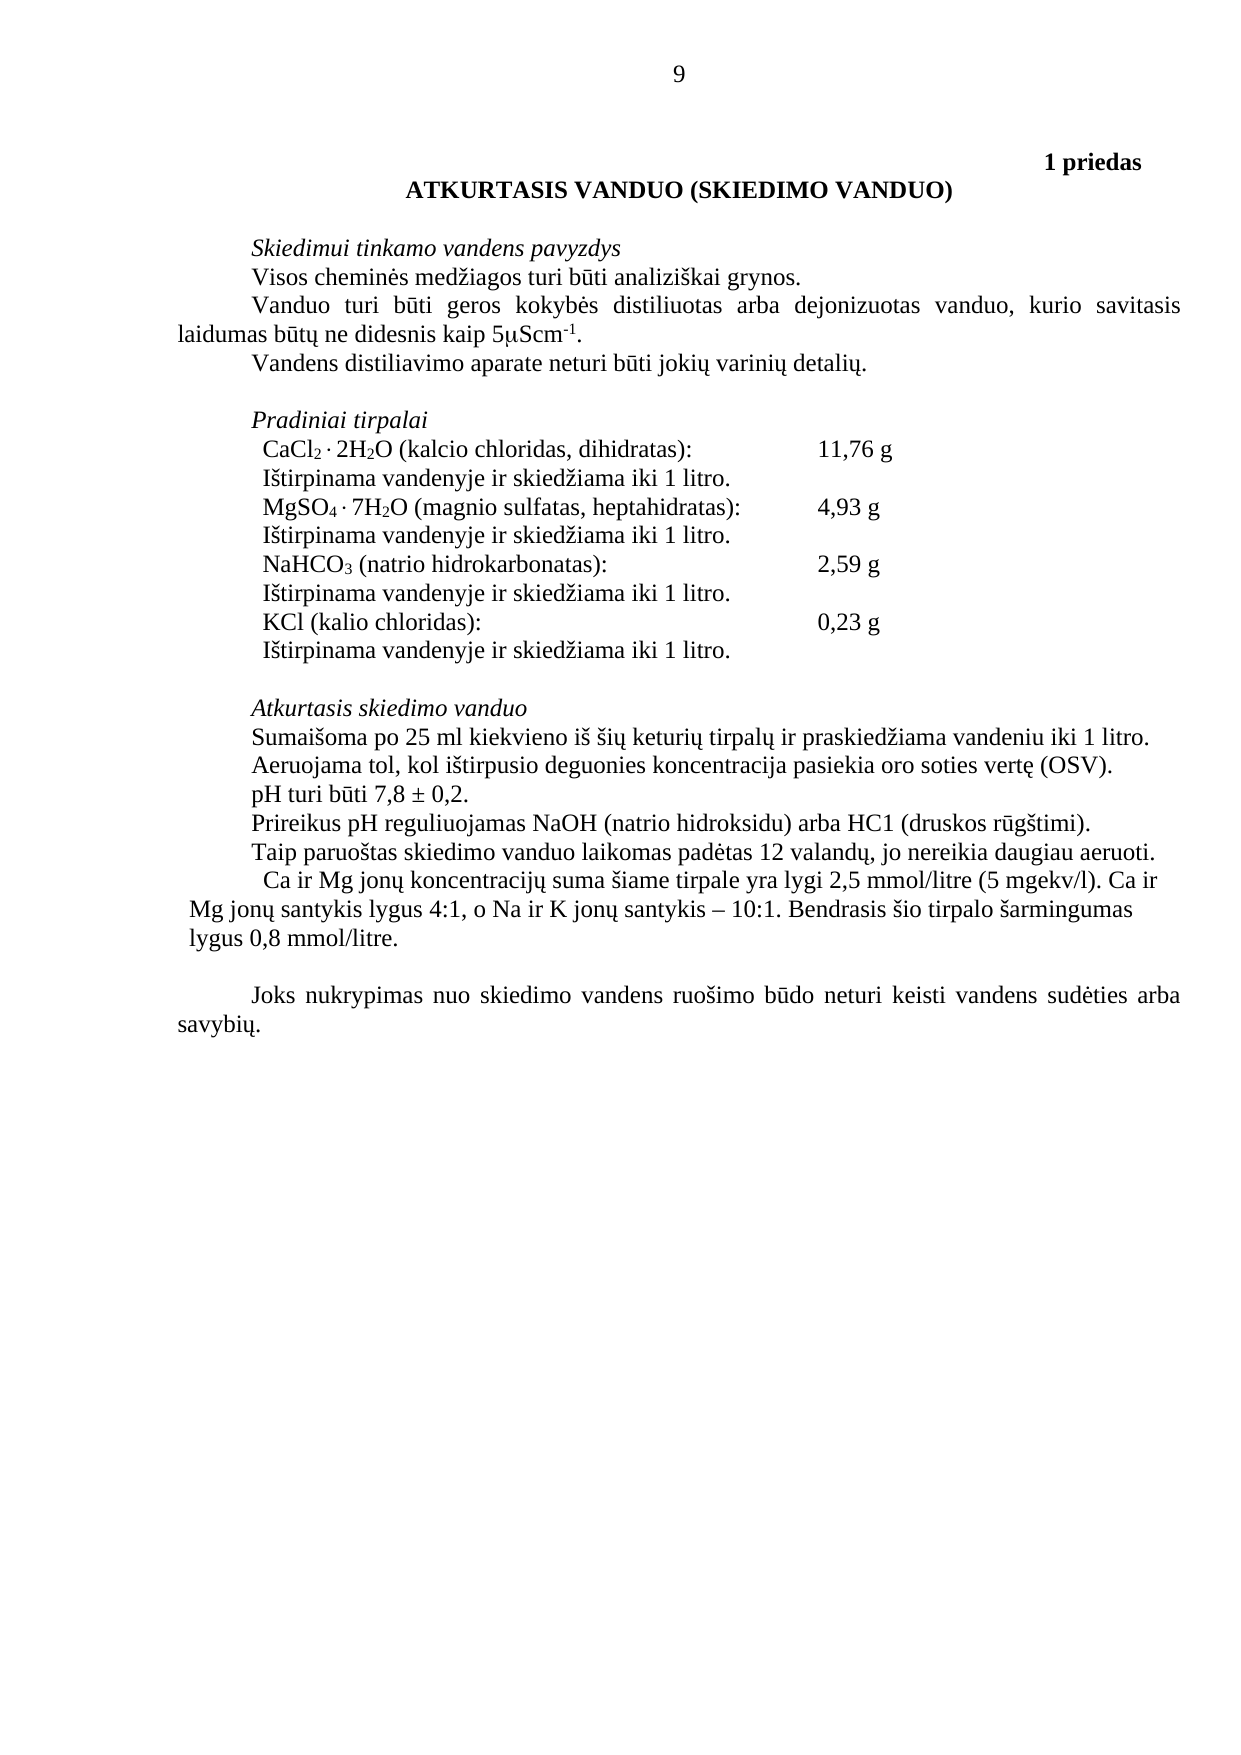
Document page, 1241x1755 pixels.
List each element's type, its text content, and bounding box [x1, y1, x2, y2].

table_cell KCl (kalio chloridas): [177, 607, 806, 636]
text Aeruojama tol, kol ištirpusio deguonies koncentracija pasiekia oro soties vertę (OSV). [177, 751, 1181, 779]
table_header 11,76 g [806, 434, 1204, 463]
text Joks nukrypimas nuo skiedimo vandens ruošimo būdo neturi keisti vandens sudėties arba savybių. [177, 981, 1181, 1038]
table_cell [806, 636, 1204, 664]
text Prireikus pH reguliuojamas NaOH (natrio hidroksidu) arba HC1 (druskos rūgštimi). [177, 808, 1181, 837]
table_cell [806, 578, 1204, 607]
table_cell [806, 521, 1204, 549]
table_cell 4,93 g [806, 492, 1204, 521]
table_cell [177, 664, 806, 693]
text Visos cheminės medžiagos turi būti analiziškai grynos. [177, 262, 1181, 291]
text Atkurtasis skiedimo vanduo [177, 693, 1181, 722]
table_cell 0,23 g [806, 607, 1204, 636]
text Vandens distiliavimo aparate neturi būti jokių varinių detalių. [177, 348, 1181, 377]
table_cell NaHCO3 (natrio hidrokarbonatas): [177, 549, 806, 578]
text Taip paruoštas skiedimo vanduo laikomas padėtas 12 valandų, jo nereikia daugiau aeruoti. [177, 837, 1181, 866]
text Sumaišoma po 25 ml kiekvieno iš šių keturių tirpalų ir praskiedžiama vandeniu iki 1 litro. [177, 722, 1181, 751]
table_cell [806, 664, 1204, 693]
text Pradiniai tirpalai [177, 406, 1181, 434]
table_cell MgSO47H2O (magnio sulfatas, heptahidratas): [177, 492, 806, 521]
text Atkurtasis vanduo (Skiedimo vanduo) [177, 176, 1181, 204]
table_header CaCl22H2O (kalcio chloridas, dihidratas): [177, 434, 806, 463]
table_cell [806, 463, 1204, 492]
text Skiedimui tinkamo vandens pavyzdys [177, 233, 1181, 262]
table_cell Ištirpinama vandenyje ir skiedžiama iki 1 litro. [177, 578, 806, 607]
table_cell 2,59 g [806, 549, 1204, 578]
text Vanduo turi būti geros kokybės distiliuotas arba dejonizuotas vanduo, kurio savitasis laidumas būtų ne didesnis kaip 5Scm-1. [177, 291, 1181, 348]
text Ca ir Mg jonų koncentracijų suma šiame tirpale yra lygi 2,5 mmol/litre (5 mgekv/l). Ca ir Mg jonų santykis lygus 4:1, o Na ir K jonų santykis – 10:1. Bendrasis šio tirpalo šarmingumas lygus 0,8 mmol/litre. [189, 866, 1181, 952]
text 1 priedas [177, 147, 1181, 176]
table_cell Ištirpinama vandenyje ir skiedžiama iki 1 litro. [177, 636, 806, 664]
text pH turi būti 7,8 ± 0,2. [177, 779, 1181, 808]
table_cell Ištirpinama vandenyje ir skiedžiama iki 1 litro. [177, 463, 806, 492]
table_cell Ištirpinama vandenyje ir skiedžiama iki 1 litro. [177, 521, 806, 549]
